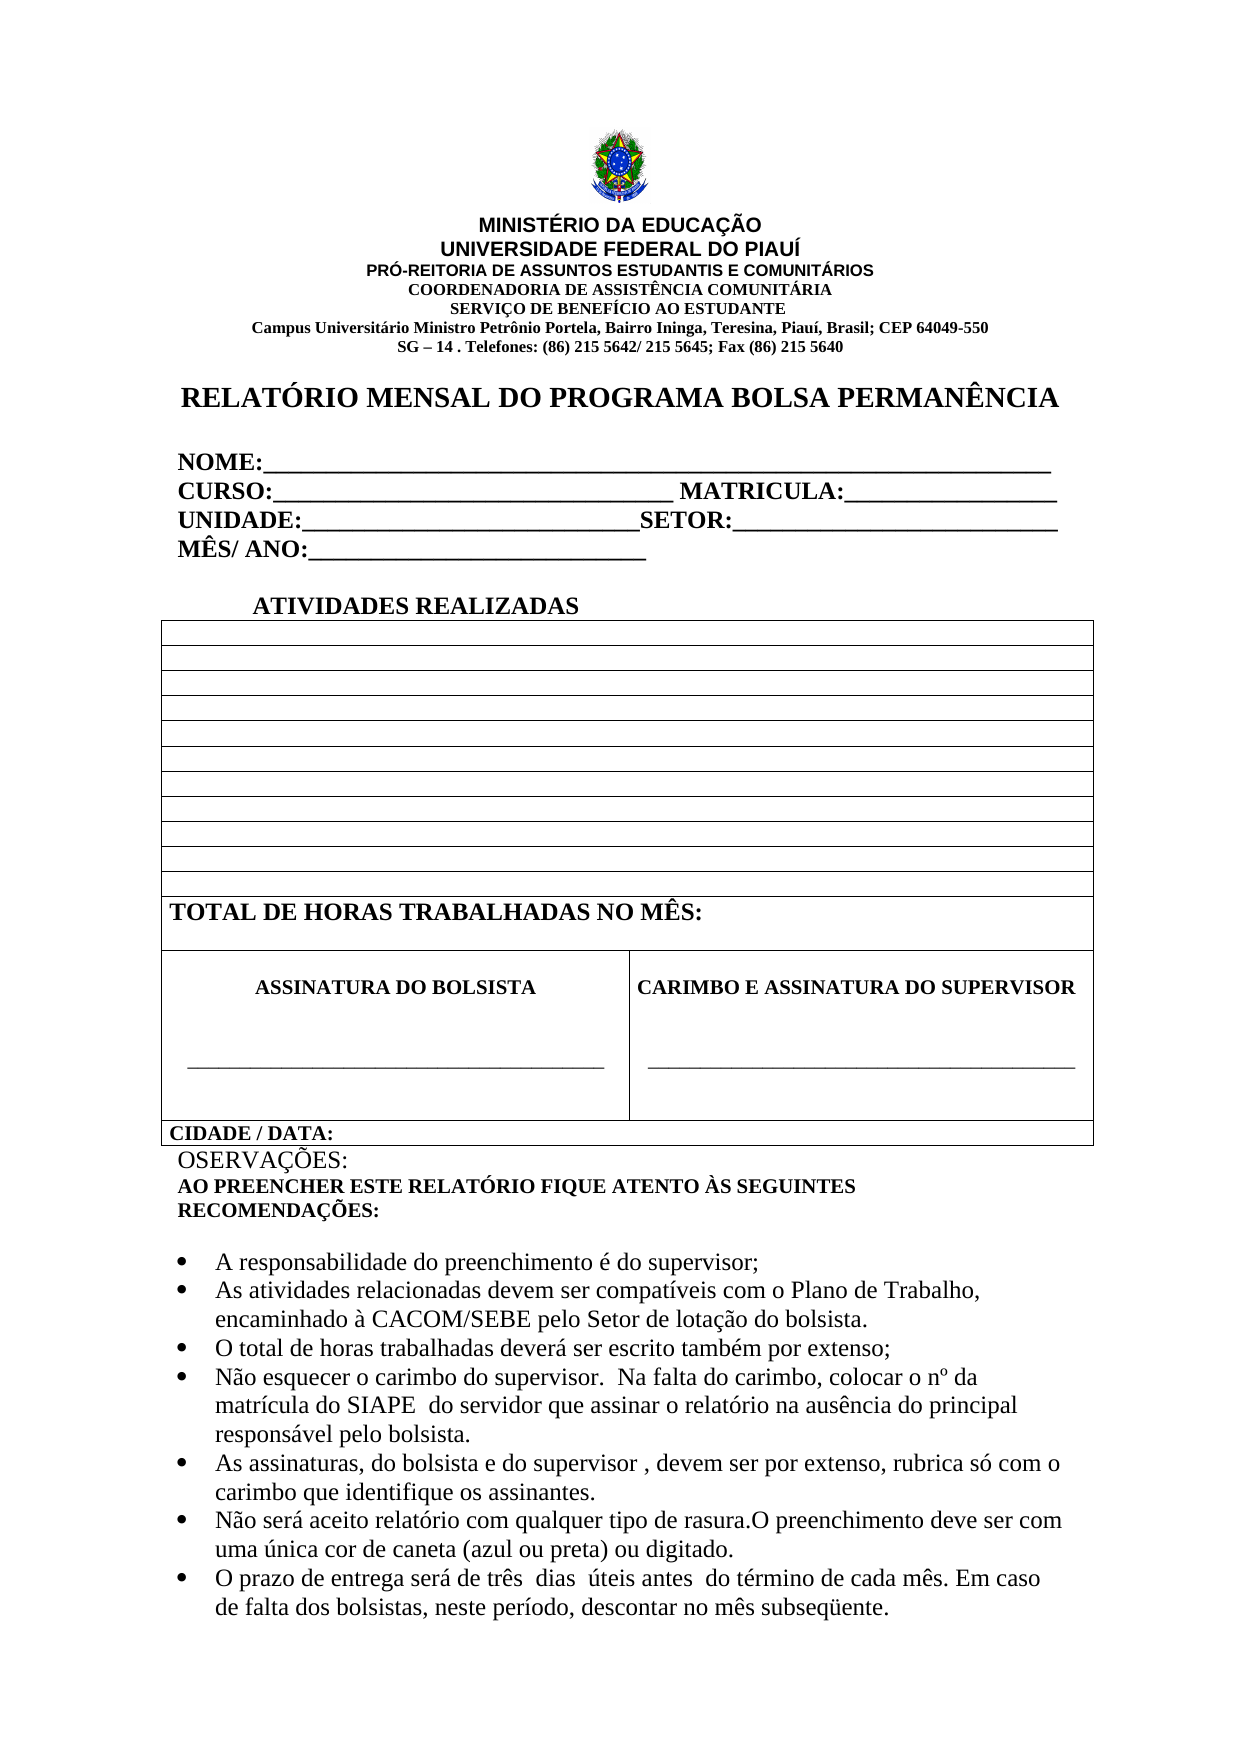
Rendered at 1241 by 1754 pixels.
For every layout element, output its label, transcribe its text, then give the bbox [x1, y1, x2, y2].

table_cell [162, 721, 1093, 746]
table_header [162, 621, 1093, 645]
text SG – 14 . Telefones: (86) 215 5642/ 215 5645; Fax (86) 215 5640 [177, 337, 1063, 356]
table_cell [162, 696, 1093, 720]
list Não esquecer o carimbo do supervisor. Na falta do carimbo, colocar o nº da matrícula do SIAPE do servidor que assinar o relatório na ausência do principal responsável pelo bolsista. [177, 1362, 1063, 1448]
table_cell [162, 797, 1093, 821]
subtitle RELATÓRIO MENSAL DO PROGRAMA BOLSA PERMANÊNCIA [177, 380, 1063, 414]
list As assinaturas, do bolsista e do supervisor , devem ser por extenso, rubrica só com o carimbo que identifique os assinantes. [177, 1448, 1063, 1505]
subtitle ATIVIDADES REALIZADAS [177, 591, 1063, 620]
text Campus Universitário Ministro Petrônio Portela, Bairro Ininga, Teresina, Piauí, Brasil; CEP 64049-550 [177, 318, 1063, 337]
table_cell [162, 671, 1093, 695]
list Não será aceito relatório com qualquer tipo de rasura.O preenchimento deve ser com uma única cor de caneta (azul ou preta) ou digitado. [177, 1505, 1063, 1563]
table_cell [162, 646, 1093, 670]
text CURSO:________________________________ MATRICULA:_________________ [177, 476, 1063, 505]
subtitle PRÓ-REITORIA DE ASSUNTOS ESTUDANTIS E COMUNITÁRIOS [177, 261, 1063, 280]
table_cell CIDADE / DATA: [162, 1121, 1093, 1144]
list A responsabilidade do preenchimento é do supervisor; [177, 1247, 1063, 1275]
list O prazo de entrega será de três dias úteis antes do término de cada mês. Em caso de falta dos bolsistas, neste período, descontar no mês subseqüente. [177, 1563, 1063, 1620]
subtitle UNIVERSIDADE FEDERAL DO PIAUÍ [177, 237, 1063, 261]
table_cell ASSINATURA DO BOLSISTA ________________________________________ [162, 951, 629, 1119]
table_cell [162, 747, 1093, 771]
table_cell CARIMBO E ASSINATURA DO SUPERVISOR _________________________________________ [630, 951, 1093, 1119]
subtitle COORDENADORIA DE ASSISTÊNCIA COMUNITÁRIA [177, 280, 1063, 299]
table_cell [162, 847, 1093, 871]
text UNIDADE:___________________________SETOR:__________________________ [177, 505, 1063, 534]
table_cell TOTAL DE HORAS TRABALHADAS NO MÊS: [162, 897, 1093, 950]
table_cell [162, 872, 1093, 896]
text MINISTÉRIO DA EDUCAÇÃO [177, 213, 1063, 237]
text AO PREENCHER ESTE RELATÓRIO FIQUE ATENTO ÀS SEGUINTES RECOMENDAÇÕES: [177, 1174, 1063, 1222]
list As atividades relacionadas devem ser compatíveis com o Plano de Trabalho, encaminhado à CACOM/SEBE pelo Setor de lotação do bolsista. [177, 1275, 1063, 1333]
text MÊS/ ANO:___________________________ [177, 534, 1063, 562]
text OSERVAÇÕES: [177, 1146, 1063, 1174]
text NOME:_______________________________________________________________ [177, 447, 1063, 476]
table_cell [162, 772, 1093, 796]
text SERVIÇO DE BENEFÍCIO AO ESTUDANTE [177, 299, 1063, 318]
list O total de horas trabalhadas deverá ser escrito também por extenso; [177, 1333, 1063, 1362]
table_cell [162, 822, 1093, 846]
